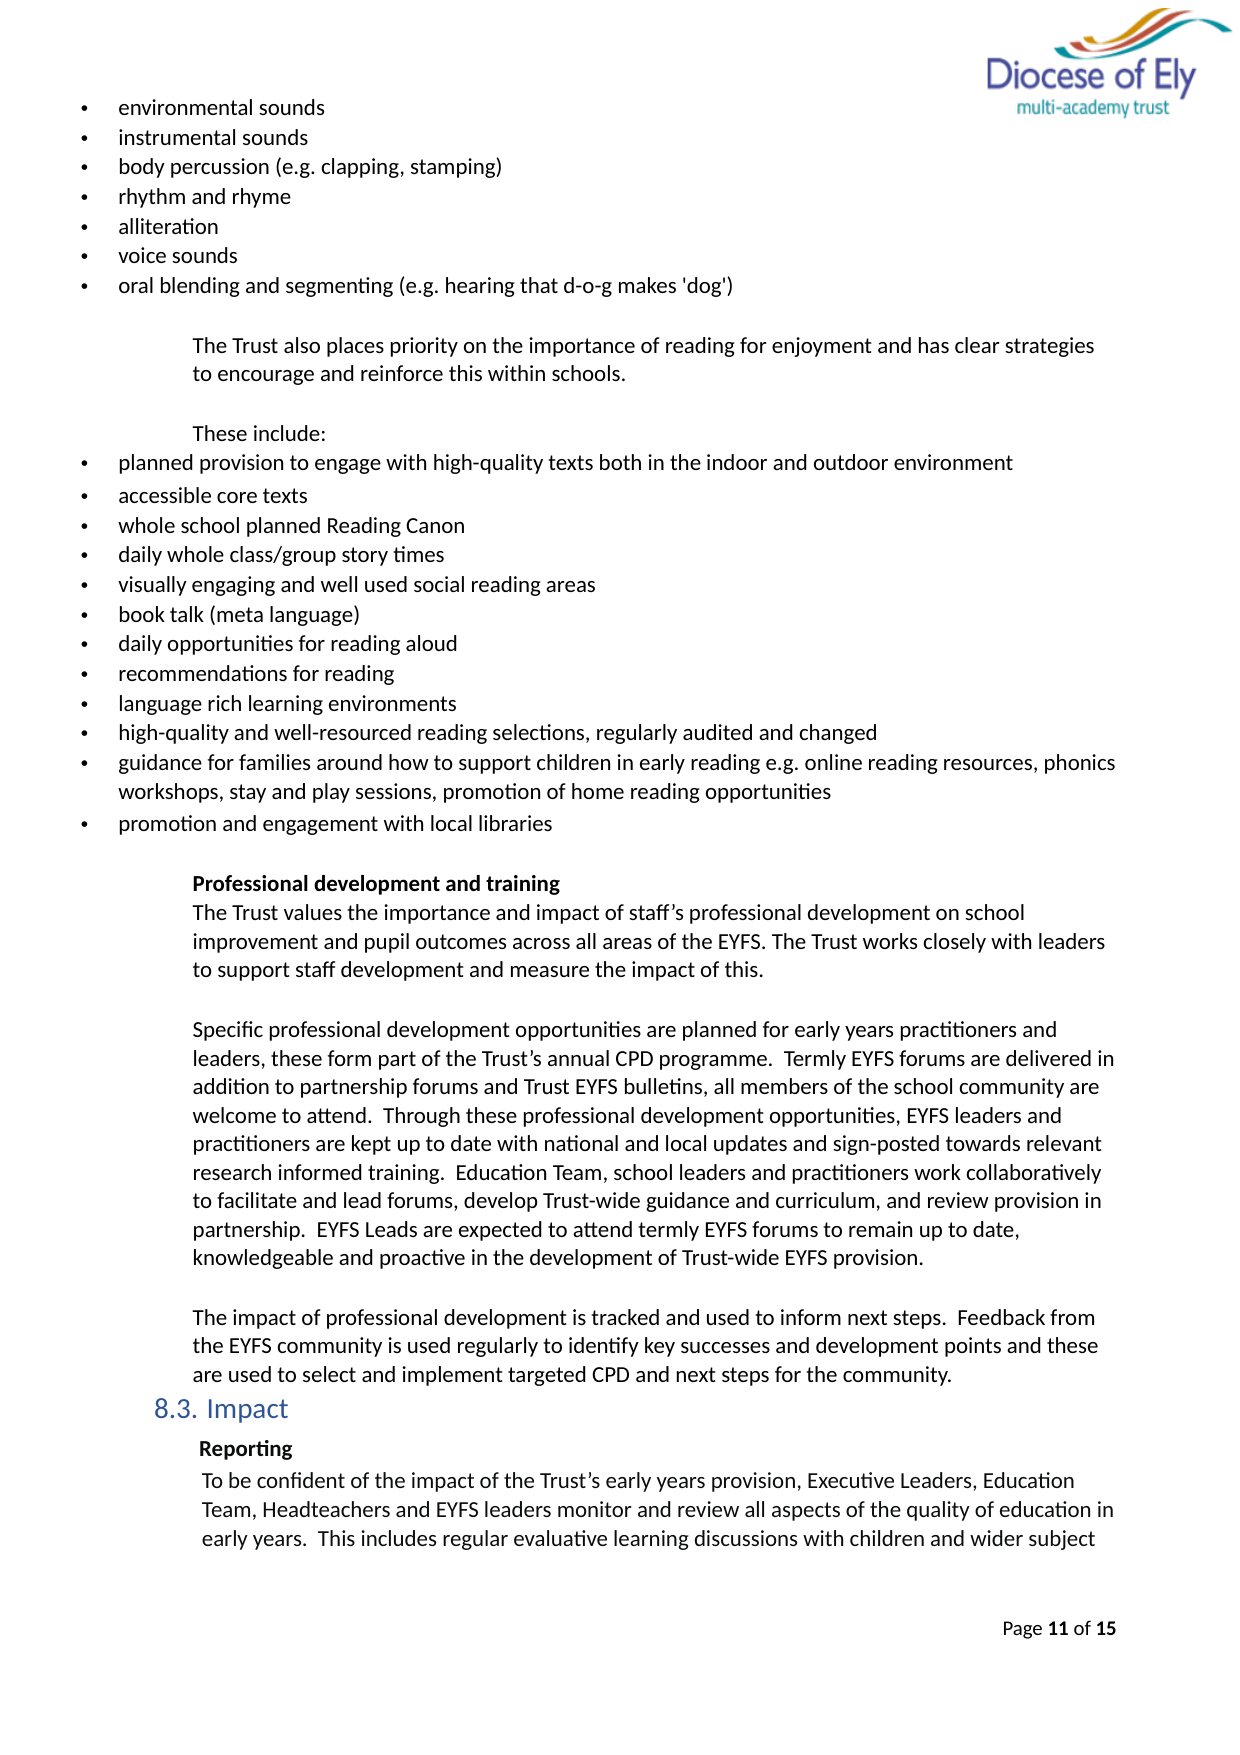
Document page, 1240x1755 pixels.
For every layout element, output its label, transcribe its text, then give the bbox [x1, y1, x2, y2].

list guidance for families around how to support children in early reading e.g. online reading resources, phonics workshops, stay and play sessions, promotion of home reading opportunities [81, 748, 1121, 805]
list planned provision to engage with high-quality texts both in the indoor and outdoor environment [81, 448, 1121, 477]
list voice sounds [81, 241, 1121, 269]
text Specific professional development opportunities are planned for early years practitioners and leaders, these form part of the Trust’s annual CPD programme. Termly EYFS forums are delivered in addition to partnership forums and Trust EYFS bulletins, all members of the school community are welcome to attend. Through these professional development opportunities, EYFS leaders and practitioners are kept up to date with national and local updates and sign-posted towards relevant research informed training. Education Team, school leaders and practitioners work collaboratively to facilitate and lead forums, develop Trust-wide guidance and curriculum, and review provision in partnership. EYFS Leads are expected to attend termly EYFS forums to remain up to date, knowledgeable and proactive in the development of Trust-wide EYFS provision. [192, 1015, 1121, 1272]
list oral blending and segmenting (e.g. hearing that d-o-g makes 'dog') [81, 271, 1121, 299]
list recommendations for reading [81, 659, 1121, 687]
subtitle 8.3. Impact Reporting [154, 1390, 382, 1463]
list whole school planned Reading Canon [81, 511, 1121, 539]
list book talk (meta language) [81, 600, 1121, 628]
list accessible core texts [81, 481, 1121, 509]
text These include: [192, 419, 1121, 447]
text The impact of professional development is tracked and used to inform next steps. Feedback from the EYFS community is used regularly to identify key successes and development points and these are used to select and implement targeted CPD and next steps for the community. [192, 1303, 1121, 1388]
list promotion and engagement with local libraries [81, 809, 1121, 837]
text The Trust also places priority on the importance of reading for enjoyment and has clear strategies to encourage and reinforce this within schools. [192, 331, 1121, 387]
list alliteration [81, 212, 1121, 240]
list environmental sounds [81, 93, 1121, 121]
list rhythm and rhyme [81, 182, 1121, 210]
text The Trust values the importance and impact of staff’s professional development on school improvement and pupil outcomes across all areas of the EYFS. The Trust works closely with leaders to support staff development and measure the impact of this. [192, 898, 1121, 984]
list instrumental sounds [81, 123, 1121, 151]
list high-quality and well-resourced reading selections, regularly audited and changed [81, 718, 1121, 747]
list daily whole class/group story times [81, 540, 1121, 568]
list visually engaging and well used social reading areas [81, 570, 1121, 598]
list body percussion (e.g. clapping, stamping) [81, 152, 1121, 180]
list language rich learning environments [81, 689, 1121, 717]
subtitle Professional development and training [192, 869, 1121, 897]
list daily opportunities for reading aloud [81, 629, 1121, 657]
text To be confident of the impact of the Trust’s early years provision, Executive Leaders, Education Team, Headteachers and EYFS leaders monitor and review all aspects of the quality of education in early years. This includes regular evaluative learning discussions with children and wider subject [202, 1466, 1121, 1552]
